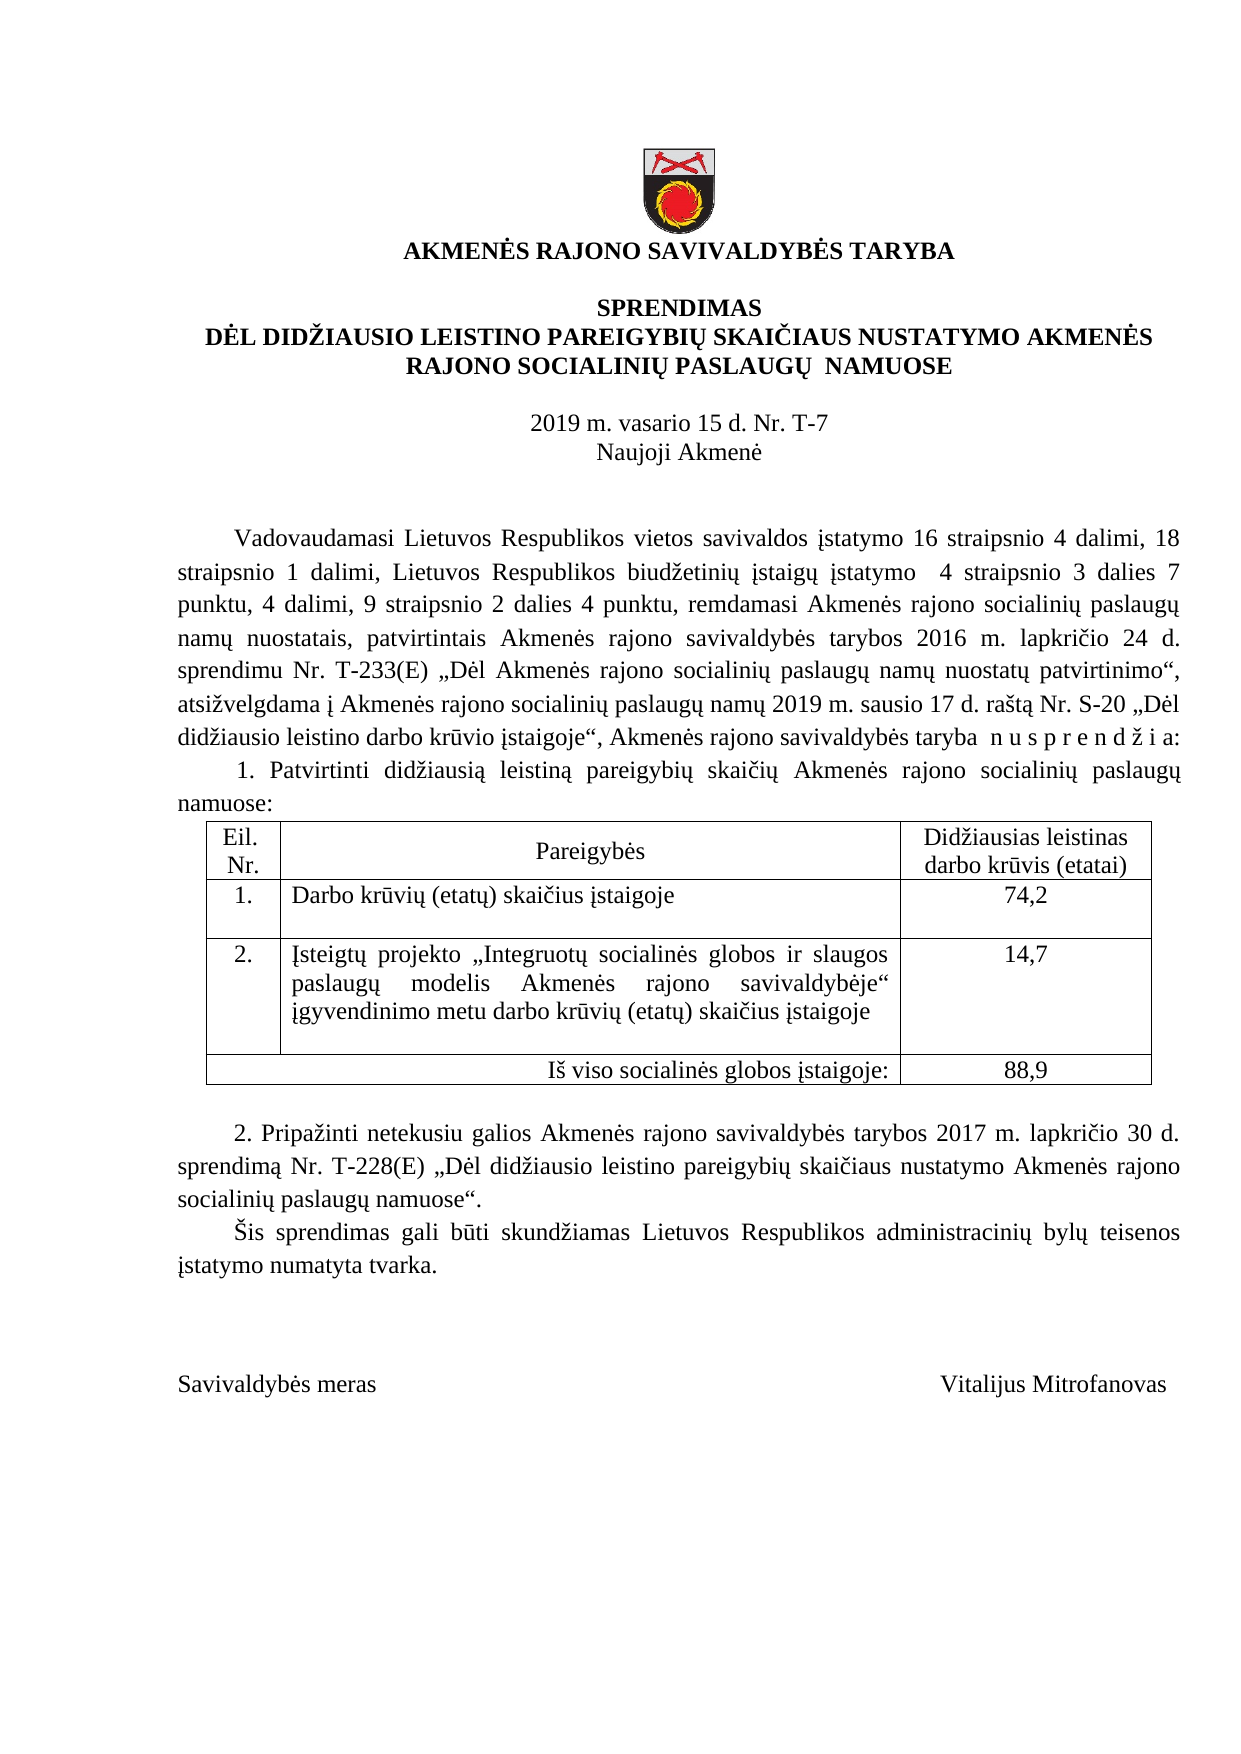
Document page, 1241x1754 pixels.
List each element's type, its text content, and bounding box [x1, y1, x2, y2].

table_header Didžiausias leistinas darbo krūvis (etatai) [901, 822, 1151, 879]
table_header Eil. Nr. [207, 822, 280, 879]
text Savivaldybės meras Vitalijus Mitrofanovas [177, 1369, 1181, 1398]
text Naujoji Akmenė [177, 437, 1181, 466]
text 1. Patvirtinti didžiausią leistiną pareigybių skaičių Akmenės rajono socialinių paslaugų namuose: [177, 755, 1181, 816]
text 2. Pripažinti netekusiu galios Akmenės rajono savivaldybės tarybos 2017 m. lapkričio 30 d. sprendimą Nr. T-228(E) „Dėl didžiausio leistino pareigybių skaičiaus nustatymo Akmenės rajono socialinių paslaugų namuose“. [177, 1118, 1181, 1212]
table_cell 1. [207, 880, 280, 938]
table_cell Iš viso socialinės globos įstaigoje: [207, 1055, 900, 1084]
table_cell 88,9 [901, 1055, 1151, 1084]
table_cell 2. [207, 939, 280, 1054]
table_cell 14,7 [901, 939, 1151, 1054]
text Šis sprendimas gali būti skundžiamas Lietuvos Respublikos administracinių bylų teisenos įstatymo numatyta tvarka. [177, 1217, 1181, 1278]
text 2019 m. vasario 15 d. Nr. T-7 [177, 408, 1181, 437]
table_header Pareigybės [281, 822, 900, 879]
text DĖL DIDŽIAUSIO LEISTINO PAREIGYBIŲ SKAIČIAUS NUSTATYMO AKMENĖS RAJONO SOCIALINIŲ PASLAUGŲ NAMUOSE [177, 322, 1181, 380]
text SPRENDIMAS [177, 293, 1181, 322]
table_cell Įsteigtų projekto „Integruotų socialinės globos ir slaugos paslaugų modelis Akmenės rajono savivaldybėje“ įgyvendinimo metu darbo krūvių (etatų) skaičius įstaigoje [281, 939, 900, 1054]
table_cell 74,2 [901, 880, 1151, 938]
text Vadovaudamasi Lietuvos Respublikos vietos savivaldos įstatymo 16 straipsnio 4 dalimi, 18 straipsnio 1 dalimi, Lietuvos Respublikos biudžetinių įstaigų įstatymo 4 straipsnio 3 dalies 7 punktu, 4 dalimi, 9 straipsnio 2 dalies 4 punktu, remdamasi Akmenės rajono socialinių paslaugų namų nuostatais, patvirtintais Akmenės rajono savivaldybės tarybos 2016 m. lapkričio 24 d. sprendimu Nr. T-233(E) „Dėl Akmenės rajono socialinių paslaugų namų nuostatų patvirtinimo“, atsižvelgdama į Akmenės rajono socialinių paslaugų namų 2019 m. sausio 17 d. raštą Nr. S-20 „Dėl didžiausio leistino darbo krūvio įstaigoje“, Akmenės rajono savivaldybės taryba n u s p r e n d ž i a: [177, 523, 1181, 750]
table_cell Darbo krūvių (etatų) skaičius įstaigoje [281, 880, 900, 938]
text AKMENĖS RAJONO SAVIVALDYBĖS TARYBA [177, 236, 1181, 265]
